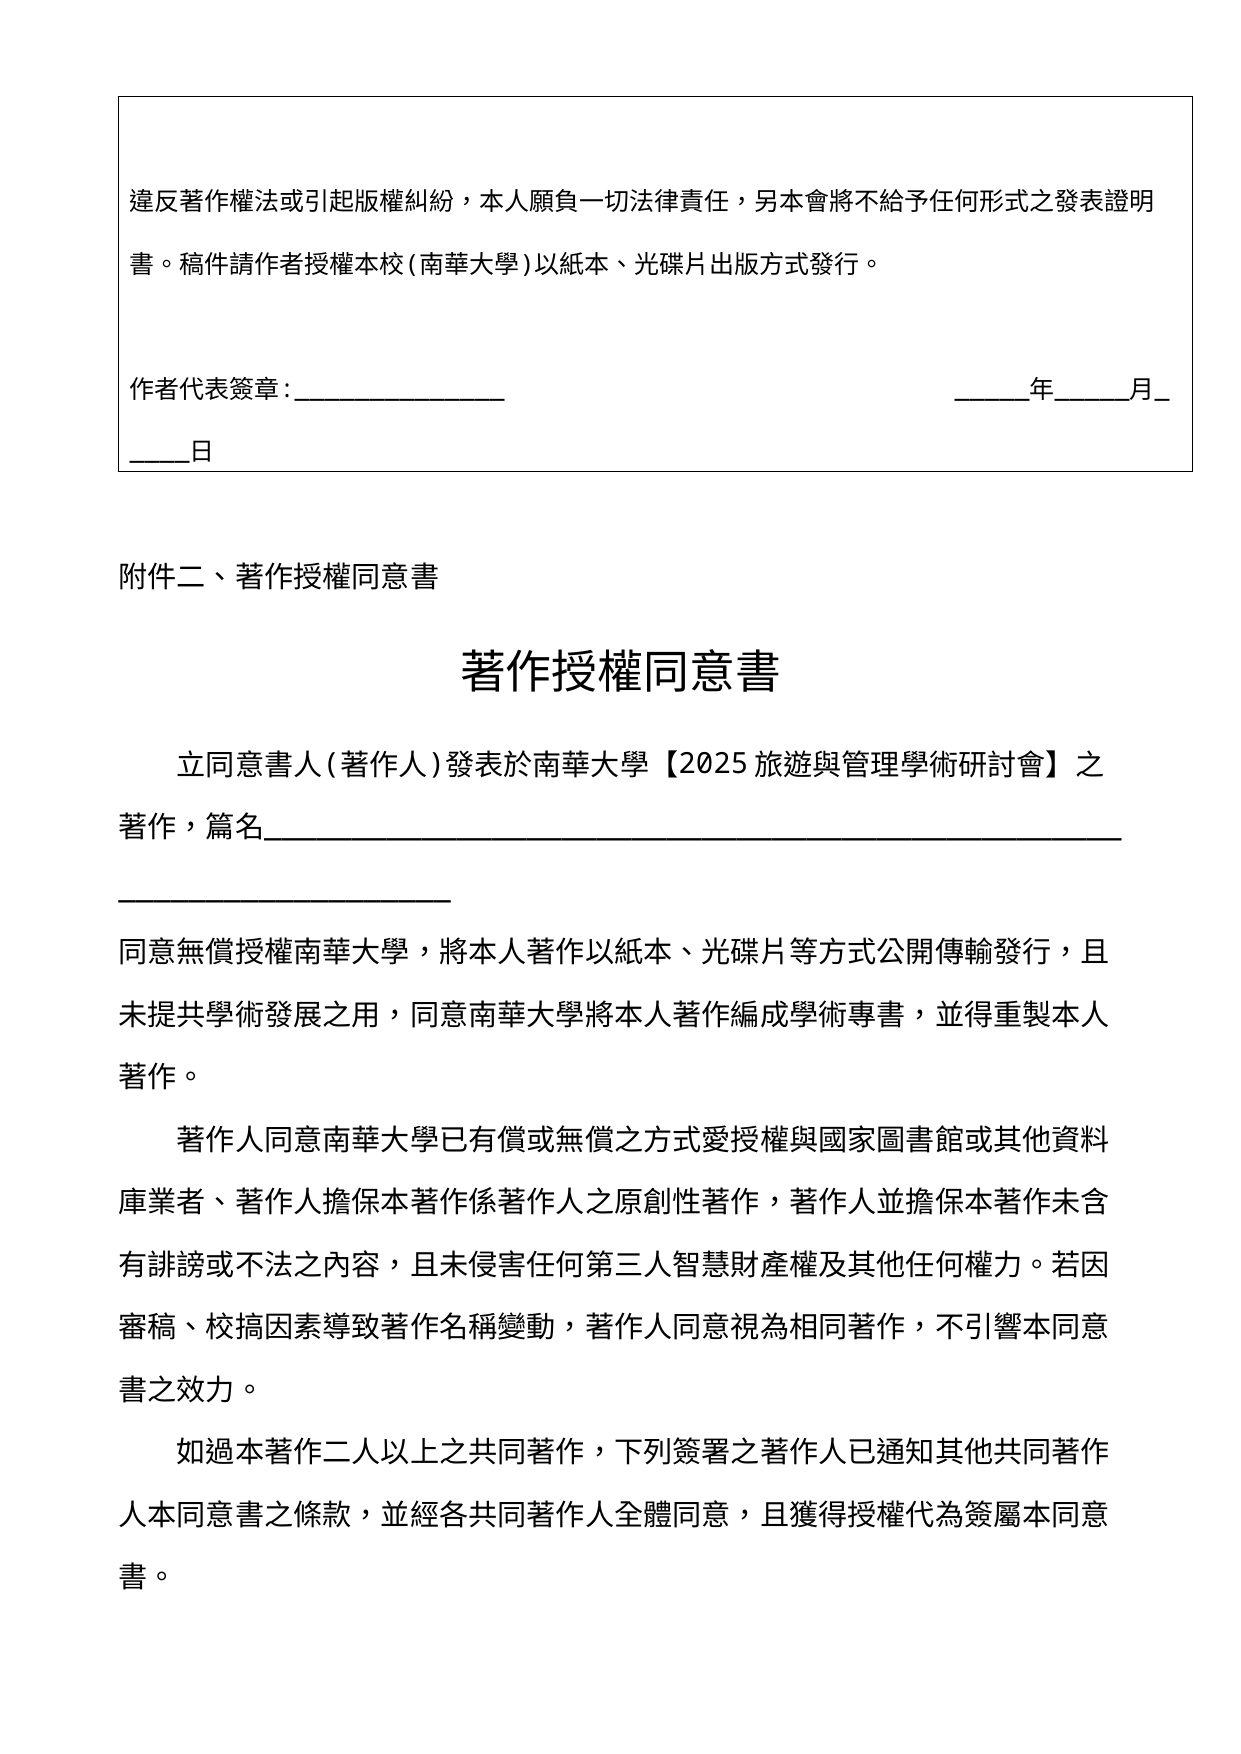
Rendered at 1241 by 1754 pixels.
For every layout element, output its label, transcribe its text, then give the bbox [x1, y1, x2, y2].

text 附件二、著作授權同意書 [118, 533, 1122, 596]
table_cell 違反著作權法或引起版權糾紛，本人願負一切法律責任，另本會將不給予任何形式之發表證明書。稿件請作者授權本校(南華大學)以紙本、光碟片出版方式發行。 作者代表簽章:______________­­ _____年_____月_____日 [119, 97, 1192, 471]
text 如過本著作二人以上之共同著作，下列簽署之著作人已通知其他共同著作人本同意書之條款，並經各共同著作人全體同意，且獲得授權代為簽屬本同意書。 [118, 1408, 1122, 1596]
text 著作人同意南華大學已有償或無償之方式愛授權與國家圖書館或其他資料庫業者、著作人擔保本著作係著作人之原創性著作，著作人並擔保本著作未含有誹謗或不法之內容，且未侵害任何第三人智慧財產權及其他任何權力。若因審稿、校搞因素導致著作名稱變動，著作人同意視為相同著作，不引響本同意書之效力。 [118, 1096, 1122, 1408]
text 著作授權同意書 [118, 596, 1122, 721]
text 同意無償授權南華大學，將本人著作以紙本、光碟片等方式公開傳輸發行，且未提共學術發展之用，同意南華大學將本人著作編成學術專書，並得重製本人著作。 [118, 908, 1122, 1096]
text 立同意書人(著作人)發表於南華大學【2025旅遊與管理學術研討會】之著作，篇名____________________________________________________________________ [118, 721, 1122, 908]
